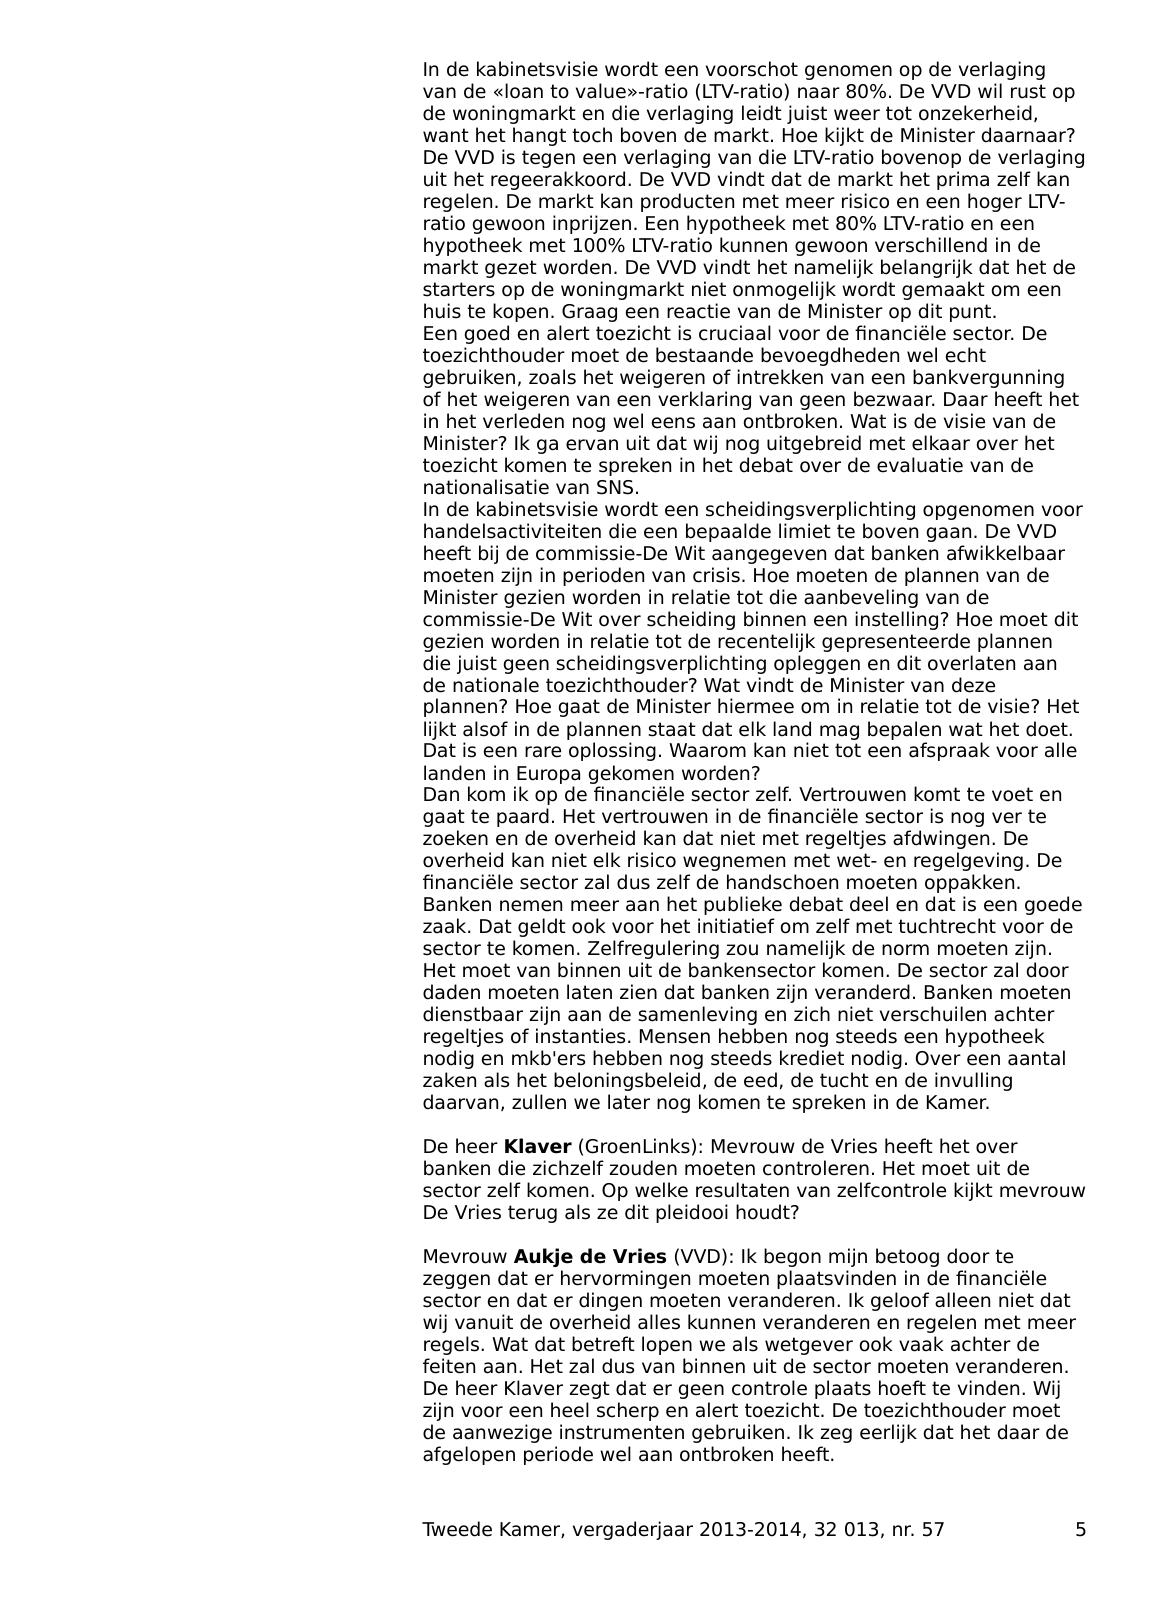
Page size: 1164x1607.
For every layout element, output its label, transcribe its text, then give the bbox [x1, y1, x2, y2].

text De heer Klaver (GroenLinks): Mevrouw de Vries heeft het over banken die zichzelf zouden moeten controleren. Het moet uit de sector zelf komen. Op welke resultaten van zelfcontrole kijkt mevrouw De Vries terug als ze dit pleidooi houdt? [422, 1136, 1087, 1224]
text Een goed en alert toezicht is cruciaal voor de financiële sector. De toezichthouder moet de bestaande bevoegdheden wel echt gebruiken, zoals het weigeren of intrekken van een bankvergunning of het weigeren van een verklaring van geen bezwaar. Daar heeft het in het verleden nog wel eens aan ontbroken. Wat is de visie van de Minister? Ik ga ervan uit dat wij nog uitgebreid met elkaar over het toezicht komen te spreken in het debat over de evaluatie van de nationalisatie van SNS. [422, 323, 1087, 499]
text In de kabinetsvisie wordt een voorschot genomen op de verlaging van de «loan to value»-ratio (LTV-ratio) naar 80%. De VVD wil rust op de woningmarkt en die verlaging leidt juist weer tot onzekerheid, want het hangt toch boven de markt. Hoe kijkt de Minister daarnaar? De VVD is tegen een verlaging van die LTV-ratio bovenop de verlaging uit het regeerakkoord. De VVD vindt dat de markt het prima zelf kan regelen. De markt kan producten met meer risico en een hoger LTV-ratio gewoon inprijzen. Een hypotheek met 80% LTV-ratio en een hypotheek met 100% LTV-ratio kunnen gewoon verschillend in de markt gezet worden. De VVD vindt het namelijk belangrijk dat het de starters op de woningmarkt niet onmogelijk wordt gemaakt om een huis te kopen. Graag een reactie van de Minister op dit punt. [422, 59, 1087, 323]
text Mevrouw Aukje de Vries (VVD): Ik begon mijn betoog door te zeggen dat er hervormingen moeten plaatsvinden in de financiële sector en dat er dingen moeten veranderen. Ik geloof alleen niet dat wij vanuit de overheid alles kunnen veranderen en regelen met meer regels. Wat dat betreft lopen we als wetgever ook vaak achter de feiten aan. Het zal dus van binnen uit de sector moeten veranderen. De heer Klaver zegt dat er geen controle plaats hoeft te vinden. Wij zijn voor een heel scherp en alert toezicht. De toezichthouder moet de aanwezige instrumenten gebruiken. Ik zeg eerlijk dat het daar de afgelopen periode wel aan ontbroken heeft. [422, 1246, 1087, 1466]
text In de kabinetsvisie wordt een scheidingsverplichting opgenomen voor handelsactiviteiten die een bepaalde limiet te boven gaan. De VVD heeft bij de commissie-De Wit aangegeven dat banken afwikkelbaar moeten zijn in perioden van crisis. Hoe moeten de plannen van de Minister gezien worden in relatie tot die aanbeveling van de commissie-De Wit over scheiding binnen een instelling? Hoe moet dit gezien worden in relatie tot de recentelijk gepresenteerde plannen die juist geen scheidingsverplichting opleggen en dit overlaten aan de nationale toezichthouder? Wat vindt de Minister van deze plannen? Hoe gaat de Minister hiermee om in relatie tot de visie? Het lijkt alsof in de plannen staat dat elk land mag bepalen wat het doet. Dat is een rare oplossing. Waarom kan niet tot een afspraak voor alle landen in Europa gekomen worden? [422, 499, 1087, 784]
text Dan kom ik op de financiële sector zelf. Vertrouwen komt te voet en gaat te paard. Het vertrouwen in de financiële sector is nog ver te zoeken en de overheid kan dat niet met regeltjes afdwingen. De overheid kan niet elk risico wegnemen met wet- en regelgeving. De financiële sector zal dus zelf de handschoen moeten oppakken. Banken nemen meer aan het publieke debat deel en dat is een goede zaak. Dat geldt ook voor het initiatief om zelf met tuchtrecht voor de sector te komen. Zelfregulering zou namelijk de norm moeten zijn. Het moet van binnen uit de bankensector komen. De sector zal door daden moeten laten zien dat banken zijn veranderd. Banken moeten dienstbaar zijn aan de samenleving en zich niet verschuilen achter regeltjes of instanties. Mensen hebben nog steeds een hypotheek nodig en mkb'ers hebben nog steeds krediet nodig. Over een aantal zaken als het beloningsbeleid, de eed, de tucht en de invulling daarvan, zullen we later nog komen te spreken in de Kamer. [422, 784, 1087, 1114]
